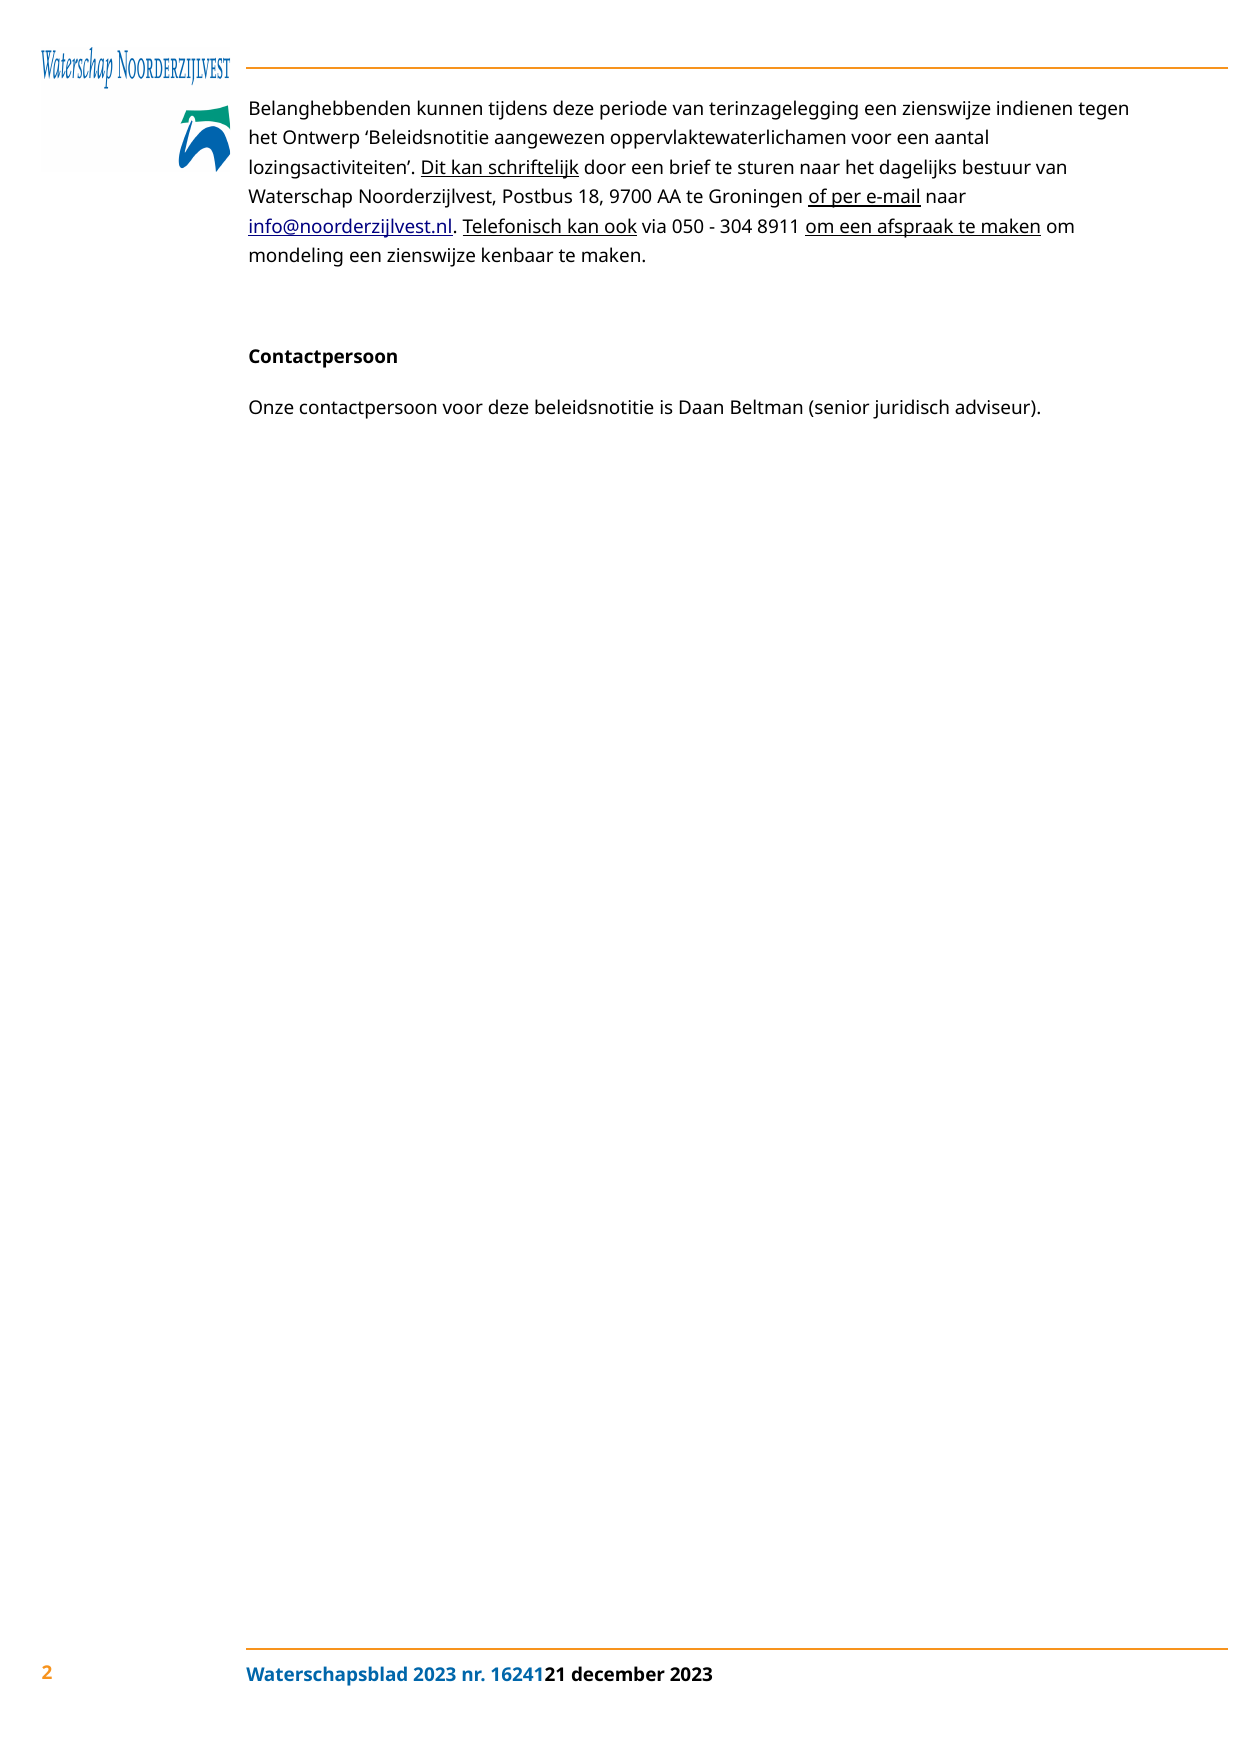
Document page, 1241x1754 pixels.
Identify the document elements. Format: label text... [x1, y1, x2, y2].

text Belanghebbenden kunnen tijdens deze periode van terinzagelegging een zienswijze indienen tegen het Ontwerp ‘Beleidsnotitie aangewezen oppervlaktewaterlichamen voor een aantal lozingsactiviteiten’. Dit kan schriftelijk door een brief te sturen naar het dagelijks bestuur van Waterschap Noorderzijlvest, Postbus 18, 9700 AA te Groningen of per e-mail naar info@noorderzijlvest.nl. Telefonisch kan ook via 050 - 304 8911 om een afspraak te maken om mondeling een zienswijze kenbaar te maken. [248, 95, 1152, 268]
picture [41, 47, 231, 172]
text Onze contactpersoon voor deze beleidsnotitie is Daan Beltman (senior juridisch adviseur). [248, 394, 1152, 420]
text Contactpersoon [248, 343, 1152, 369]
